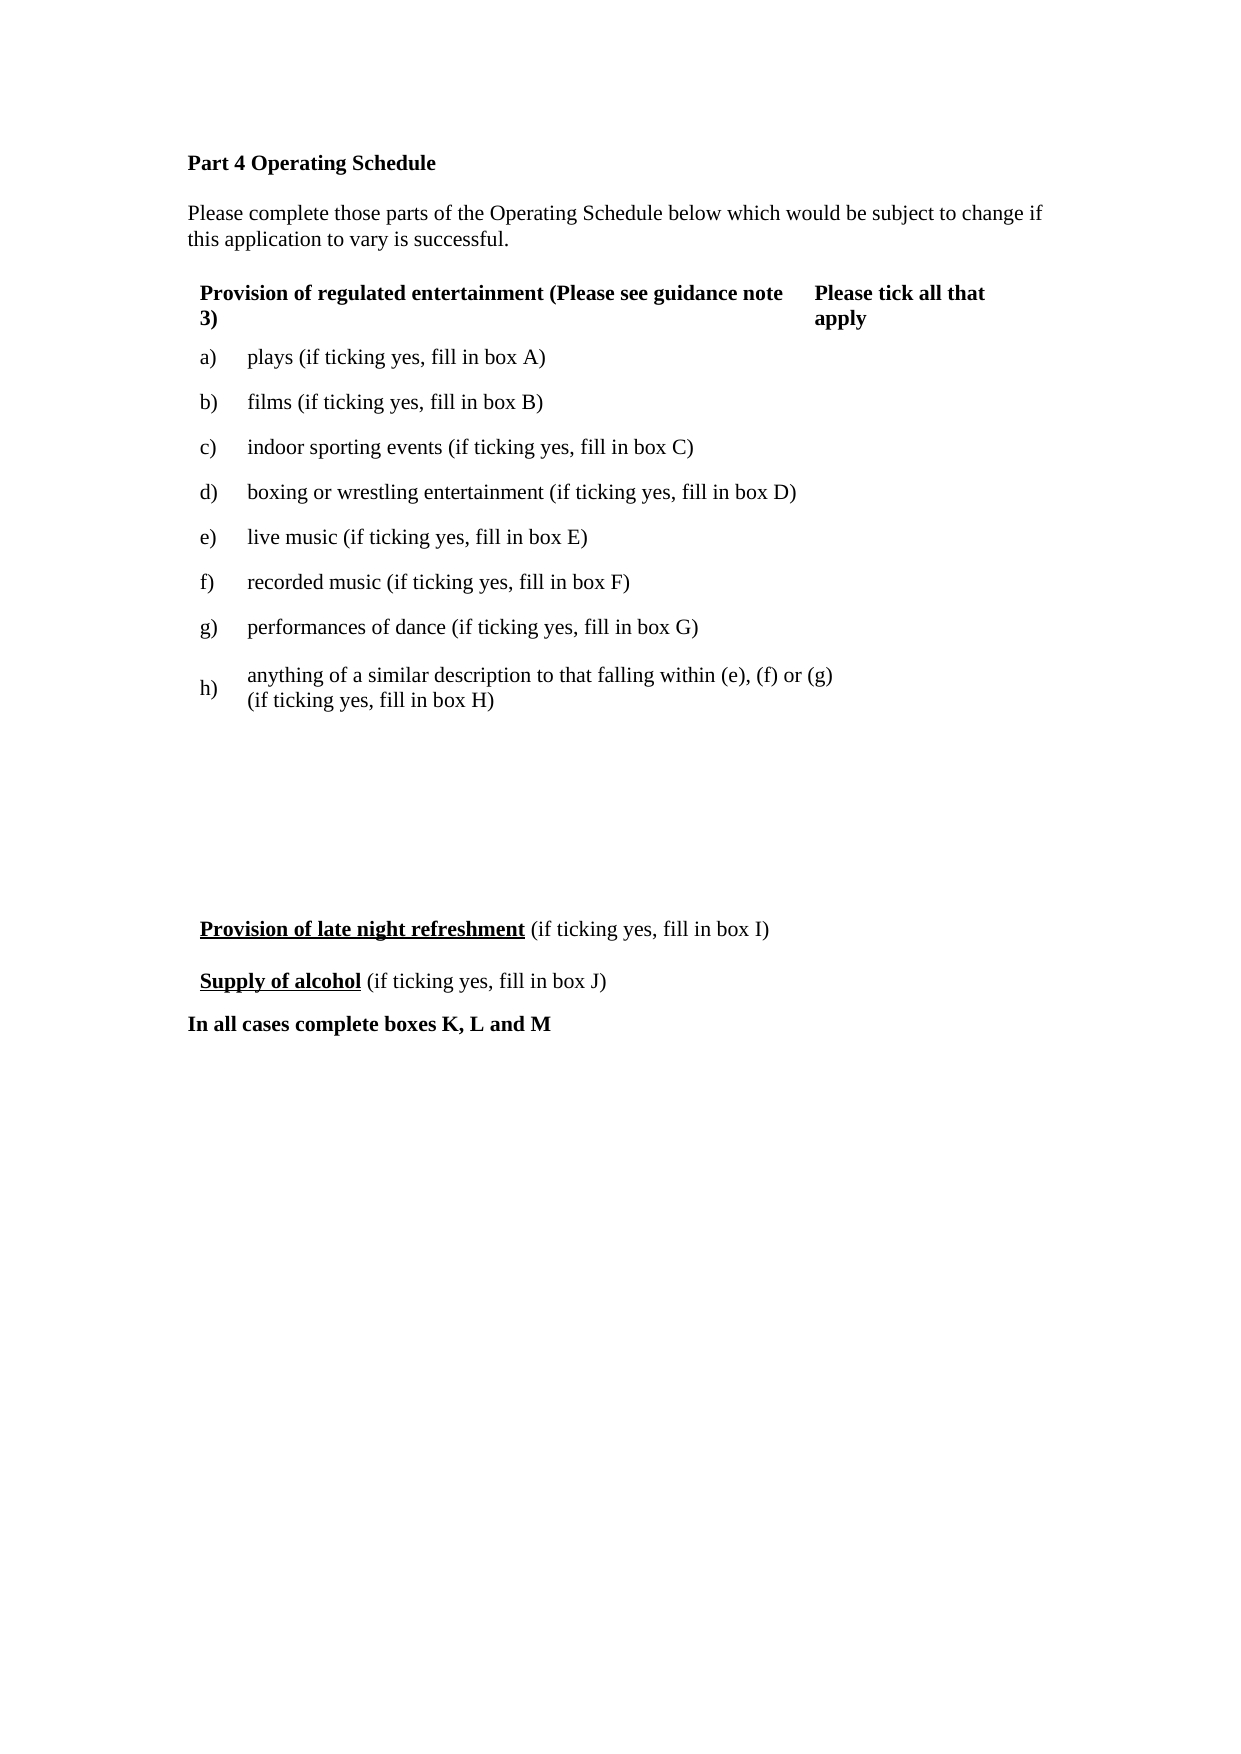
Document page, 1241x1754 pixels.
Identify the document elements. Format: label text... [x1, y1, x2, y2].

table_cell a) [188, 335, 235, 378]
table_cell recorded music (if ticking yes, fill in box F) [236, 560, 1002, 603]
table_cell [1003, 335, 1052, 378]
table_cell [1003, 425, 1052, 468]
table_cell h) [188, 650, 235, 725]
table_cell [188, 816, 235, 860]
table_cell indoor sporting events (if ticking yes, fill in box C) [236, 425, 1002, 468]
table_cell [236, 816, 1002, 860]
table_cell e) [188, 515, 235, 558]
table_cell live music (if ticking yes, fill in box E) [236, 515, 1002, 558]
table_cell [1003, 470, 1052, 513]
table_cell d) [188, 470, 235, 513]
table_cell [1003, 771, 1052, 815]
table_cell performances of dance (if ticking yes, fill in box G) [236, 605, 1002, 648]
table_cell [188, 771, 235, 815]
table_cell g) [188, 605, 235, 648]
table_cell [1003, 560, 1052, 603]
table_header Please tick all that apply [803, 277, 1052, 333]
table_cell boxing or wrestling entertainment (if ticking yes, fill in box D) [236, 470, 1002, 513]
table_cell f) [188, 560, 235, 603]
table_cell plays (if ticking yes, fill in box A) [236, 335, 1002, 378]
table_cell Supply of alcohol (if ticking yes, fill in box J) [188, 951, 1002, 1010]
table_cell films (if ticking yes, fill in box B) [236, 380, 1002, 423]
table_cell b) [188, 380, 235, 423]
table_cell anything of a similar description to that falling within (e), (f) or (g) (if ticking yes, fill in box H) [236, 650, 1002, 725]
table_cell [1003, 816, 1052, 860]
table_cell [1003, 951, 1052, 1010]
table_cell [1003, 906, 1052, 950]
text Part 4 Operating Schedule [187, 150, 1053, 175]
table_cell [1003, 650, 1052, 725]
table_cell [188, 861, 235, 905]
table_cell [1003, 861, 1052, 905]
table_cell [236, 771, 1002, 815]
text In all cases complete boxes K, L and M [187, 1011, 1053, 1036]
table_header Provision of regulated entertainment (Please see guidance note 3) [188, 277, 802, 333]
table_cell c) [188, 425, 235, 468]
table_cell [1003, 380, 1052, 423]
table_cell [1003, 515, 1052, 558]
table_cell [236, 861, 1002, 905]
table_cell [1003, 605, 1052, 648]
table_cell Provision of late night refreshment (if ticking yes, fill in box I) [188, 906, 1002, 950]
text Please complete those parts of the Operating Schedule below which would be subject to change if this application to vary is successful. [187, 200, 1053, 251]
table_cell [188, 726, 1052, 770]
